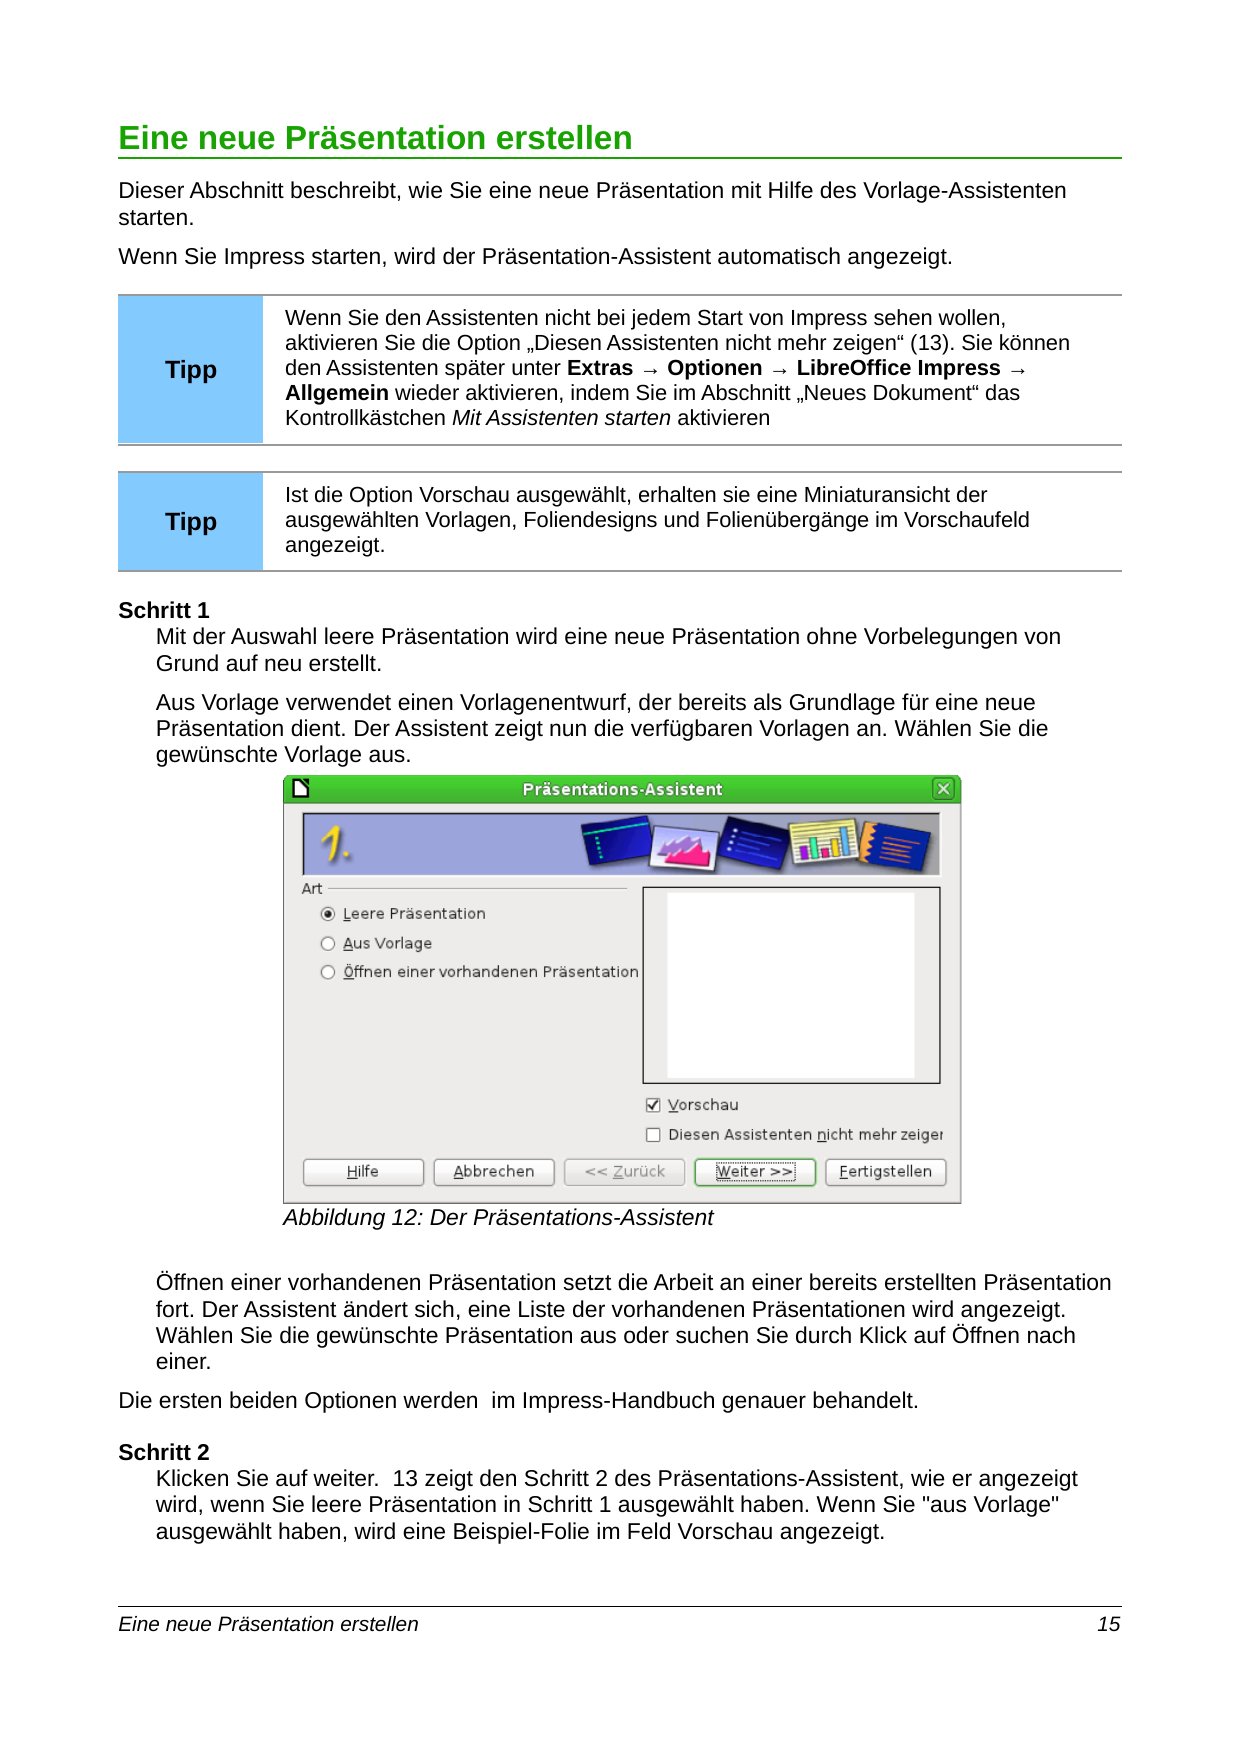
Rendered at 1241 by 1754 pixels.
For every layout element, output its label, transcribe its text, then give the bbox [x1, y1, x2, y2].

text Dieser Abschnitt beschreibt, wie Sie eine neue Präsentation mit Hilfe des Vorlage-Assistenten starten. [118, 177, 1122, 230]
table_header Ist die Option Vorschau ausgewählt, erhalten sie eine Miniaturansicht der ausgewählten Vorlagen, Foliendesigns und Folienübergänge im Vorschaufeld angezeigt. [264, 473, 1122, 570]
text Die ersten beiden Optionen werden im Impress-Handbuch genauer behandelt. [118, 1387, 1122, 1413]
text Wenn Sie Impress starten, wird der Präsentation-Assistent automatisch angezeigt. [118, 243, 1122, 269]
text Abbildung 12: Der Präsentations-Assistent [283, 1204, 961, 1230]
text Aus Vorlage verwendet einen Vorlagenentwurf, der bereits als Grundlage für eine neue Präsentation dient. Der Assistent zeigt nun die verfügbaren Vorlagen an. Wählen Sie die gewünschte Vorlage aus. [156, 688, 1122, 768]
text Mit der Auswahl leere Präsentation wird eine neue Präsentation ohne Vorbelegungen von Grund auf neu erstellt. [156, 623, 1122, 676]
text Öffnen einer vorhandenen Präsentation setzt die Arbeit an einer bereits erstellten Präsentation fort. Der Assistent ändert sich, eine Liste der vorhandenen Präsentationen wird angezeigt. Wählen Sie die gewünschte Präsentation aus oder suchen Sie durch Klick auf Öffnen nach einer. [156, 1269, 1122, 1375]
list Schritt 2 [118, 1438, 1122, 1465]
table_header Tipp [118, 473, 263, 570]
table_header Wenn Sie den Assistenten nicht bei jedem Start von Impress sehen wollen, aktivieren Sie die Option „Diesen Assistenten nicht mehr zeigen“ (Abbildung 13). Sie können den Assistenten später unter Extras → Optionen → LibreOffice Impress → Allgemein wieder aktivieren, indem Sie im Abschnitt „Neues Dokument“ das Kontrollkästchen Mit Assistenten starten aktivieren [264, 296, 1122, 443]
picture [283, 775, 962, 1204]
table_header Tipp [118, 296, 263, 443]
text Klicken Sie auf weiter. Abbildung 13 zeigt den Schritt 2 des Präsentations-Assistent, wie er angezeigt wird, wenn Sie leere Präsentation in Schritt 1 ausgewählt haben. Wenn Sie "aus Vorlage" ausgewählt haben, wird eine Beispiel-Folie im Feld Vorschau angezeigt. [156, 1465, 1122, 1544]
list Schritt 1 [118, 597, 1122, 623]
subtitle Eine neue Präsentation erstellen [118, 118, 1122, 157]
